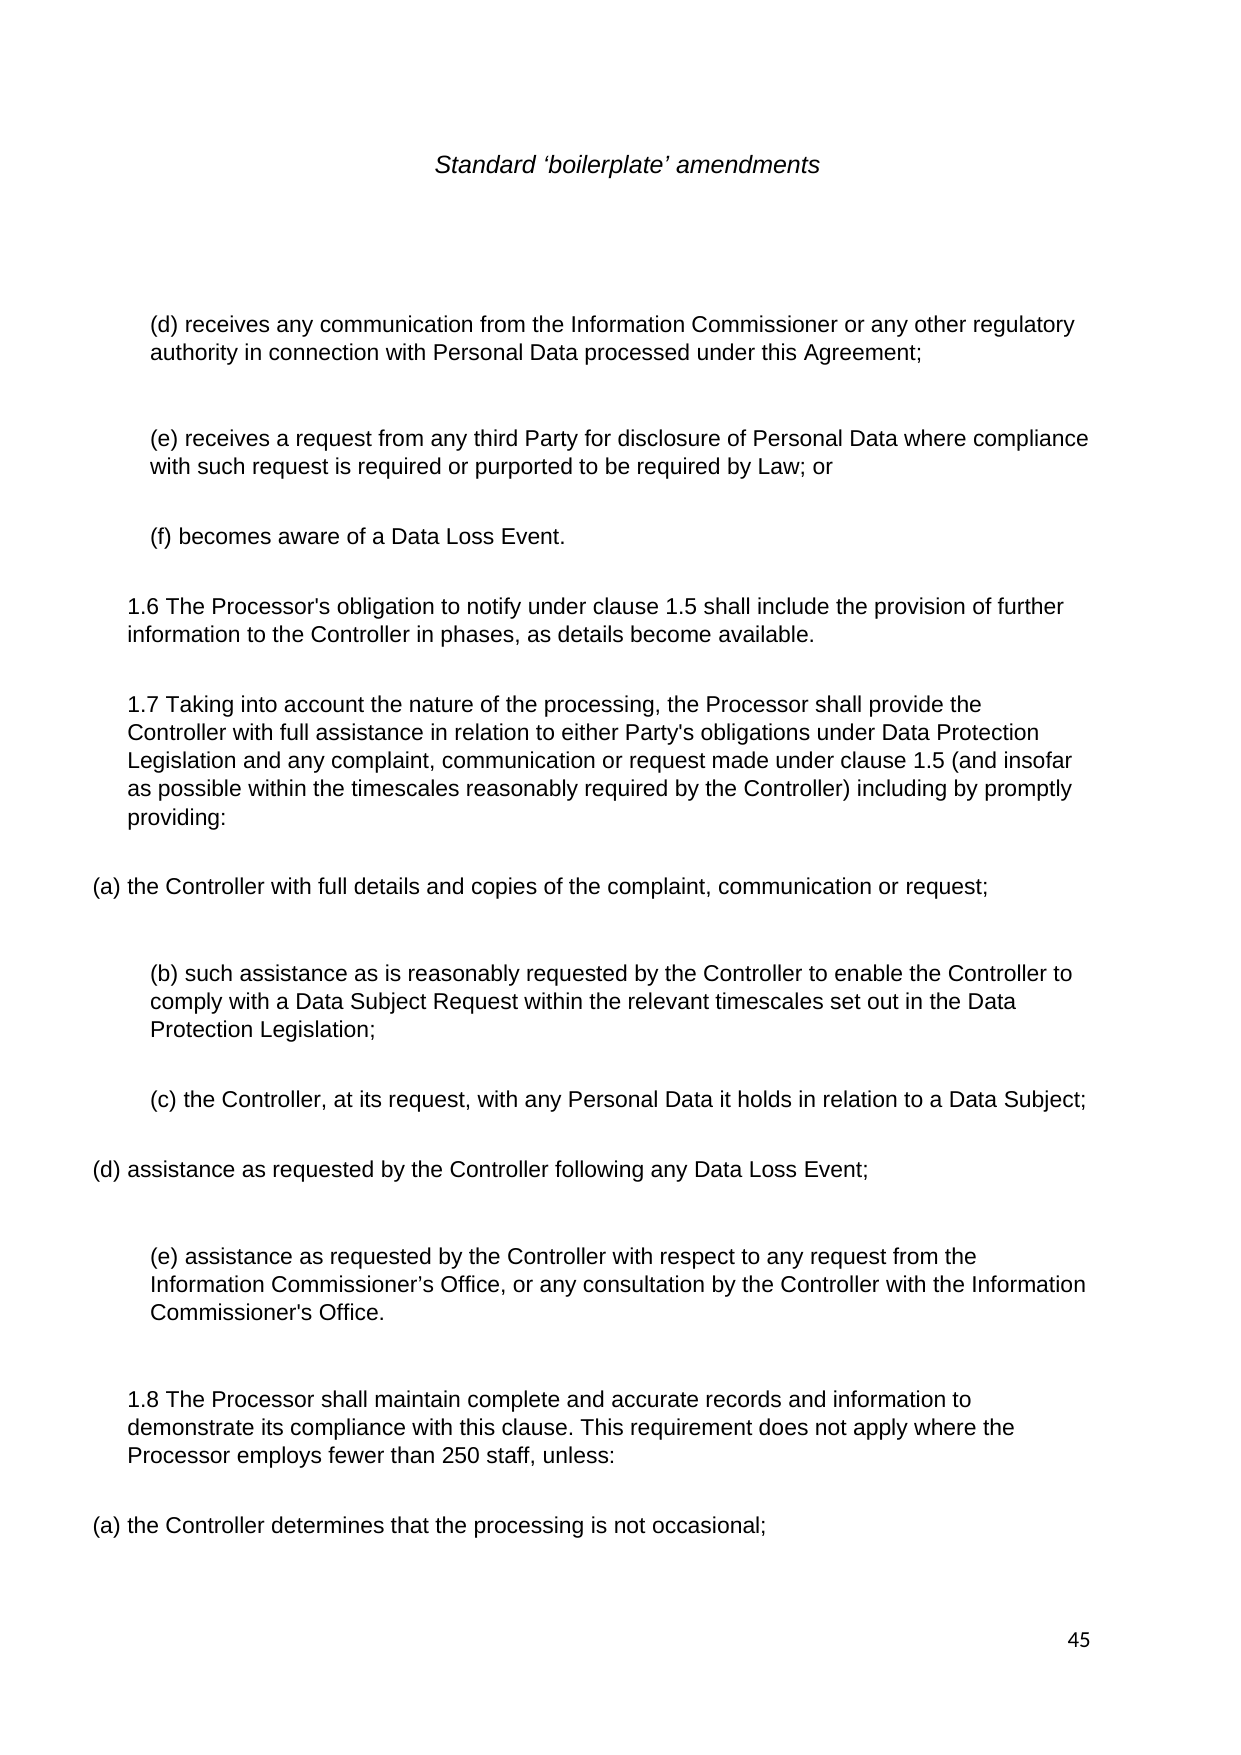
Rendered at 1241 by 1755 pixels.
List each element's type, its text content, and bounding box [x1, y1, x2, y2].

list receives a request from any third Party for disclosure of Personal Data where compliance with such request is required or purported to be required by Law; or [150, 425, 1089, 479]
list the Controller determines that the processing is not occasional; [92, 1512, 1113, 1538]
list assistance as requested by the Controller following any Data Loss Event; [92, 1156, 1113, 1183]
list The Processor's obligation to notify under clause 1.5 shall include the provision of further information to the Controller in phases, as details become available. [127, 593, 1088, 648]
list Taking into account the nature of the processing, the Processor shall provide the Controller with full assistance in relation to either Party's obligations under Data Protection Legislation and any complaint, communication or request made under clause 1.5 (and insofar as possible within the timescales reasonably required by the Controller) including by promptly providing: [127, 691, 1077, 830]
list assistance as requested by the Controller with respect to any request from the Information Commissioner’s Office, or any consultation by the Controller with the Information Commissioner's Office. [150, 1243, 1086, 1326]
list the Controller with full details and copies of the complaint, communication or request; [92, 873, 1113, 900]
list The Processor shall maintain complete and accurate records and information to demonstrate its compliance with this clause. This requirement does not apply where the Processor employs fewer than 250 staff, unless: [127, 1386, 1039, 1468]
list such assistance as is reasonably requested by the Controller to enable the Controller to comply with a Data Subject Request within the relevant timescales set out in the Data Protection Legislation; [150, 960, 1073, 1043]
list becomes aware of a Data Loss Event. [150, 523, 1113, 549]
list the Controller, at its request, with any Personal Data it holds in relation to a Data Subject; [150, 1086, 1113, 1112]
list receives any communication from the Information Commissioner or any other regulatory authority in connection with Personal Data processed under this Agreement; [150, 311, 1075, 365]
